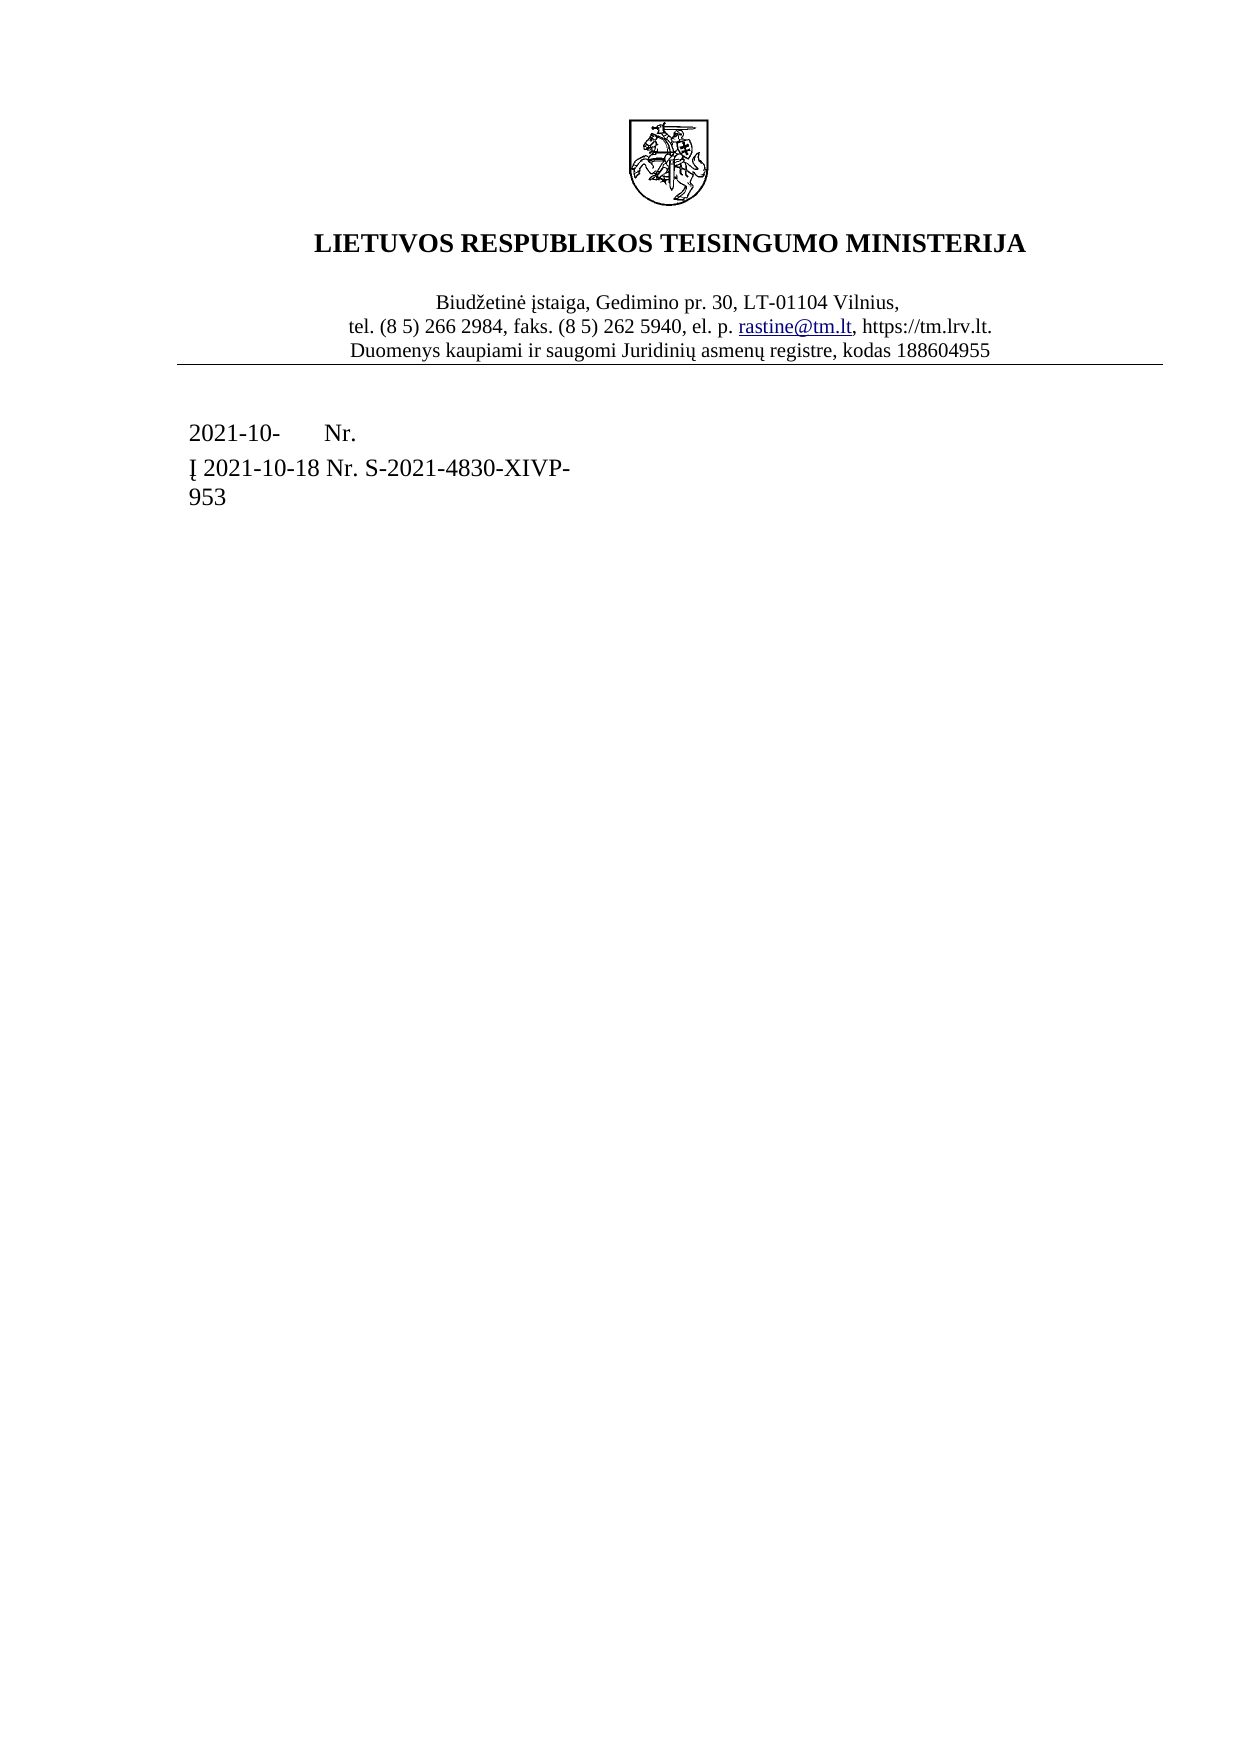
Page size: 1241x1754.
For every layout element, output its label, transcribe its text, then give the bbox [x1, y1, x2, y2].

table_header 2021-10- Nr. [177, 418, 603, 453]
table_cell Į 2021-10-18 Nr. S-2021-4830-XIVP-953 [177, 453, 598, 511]
table_cell [598, 453, 603, 511]
